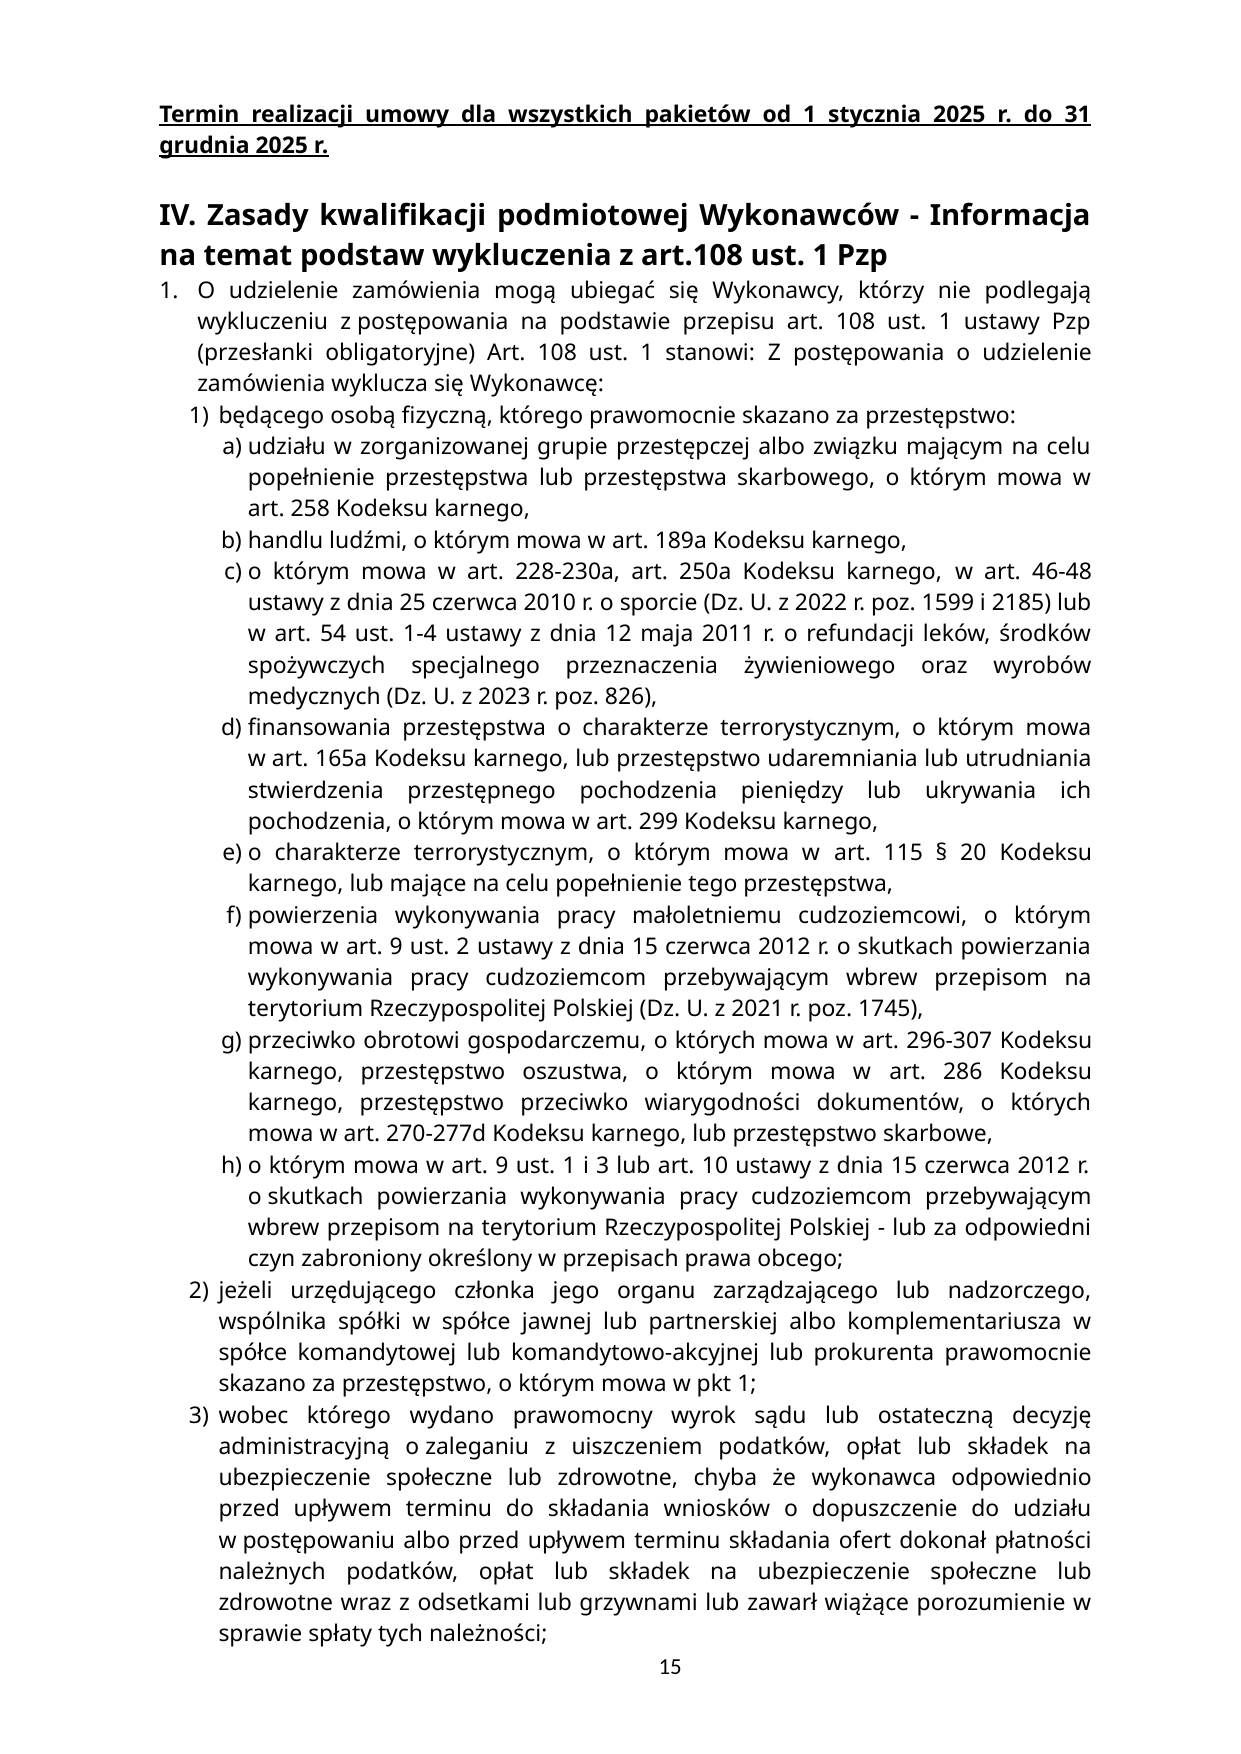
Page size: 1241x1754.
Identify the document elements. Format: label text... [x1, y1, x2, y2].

list finansowania przestępstwa o charakterze terrorystycznym, o którym mowa w art. 165a Kodeksu karnego, lub przestępstwo udaremniania lub utrudniania stwierdzenia przestępnego pochodzenia pieniędzy lub ukrywania ich pochodzenia, o którym mowa w art. 299 Kodeksu karnego, [248, 711, 1092, 836]
list jeżeli urzędującego członka jego organu zarządzającego lub nadzorczego, wspólnika spółki w spółce jawnej lub partnerskiej albo komplementariusza w spółce komandytowej lub komandytowo-akcyjnej lub prokurenta prawomocnie skazano za przestępstwo, o którym mowa w pkt 1; [189, 1274, 1092, 1399]
list handlu ludźmi, o którym mowa w art. 189a Kodeksu karnego, [248, 524, 1092, 555]
list o charakterze terrorystycznym, o którym mowa w art. 115 § 20 Kodeksu karnego, lub mające na celu popełnienie tego przestępstwa, [248, 836, 1092, 899]
list wobec którego wydano prawomocny wyrok sądu lub ostateczną decyzję administracyjną o zaleganiu z uiszczeniem podatków, opłat lub składek na ubezpieczenie społeczne lub zdrowotne, chyba że wykonawca odpowiednio przed upływem terminu do składania wniosków o dopuszczenie do udziału w postępowaniu albo przed upływem terminu składania ofert dokonał płatności należnych podatków, opłat lub składek na ubezpieczenie społeczne lub zdrowotne wraz z odsetkami lub grzywnami lub zawarł wiążące porozumienie w sprawie spłaty tych należności; [189, 1399, 1092, 1649]
list udziału w zorganizowanej grupie przestępczej albo związku mającym na celu popełnienie przestępstwa lub przestępstwa skarbowego, o którym mowa w art. 258 Kodeksu karnego, [248, 430, 1092, 524]
list będącego osobą fizyczną, którego prawomocnie skazano za przestępstwo: [189, 399, 1092, 430]
text Termin realizacji umowy dla wszystkich pakietów od 1 stycznia 2025 r. do 31 grudnia 2025 r. [159, 98, 1092, 160]
list O udzielenie zamówienia mogą ubiegać się Wykonawcy, którzy nie podlegają wykluczeniu z postępowania na podstawie przepisu art. 108 ust. 1 ustawy Pzp (przesłanki obligatoryjne) Art. 108 ust. 1 stanowi: Z postępowania o udzielenie zamówienia wyklucza się Wykonawcę: [159, 274, 1092, 399]
list powierzenia wykonywania pracy małoletniemu cudzoziemcowi, o którym mowa w art. 9 ust. 2 ustawy z dnia 15 czerwca 2012 r. o skutkach powierzania wykonywania pracy cudzoziemcom przebywającym wbrew przepisom na terytorium Rzeczypospolitej Polskiej (Dz. U. z 2021 r. poz. 1745), [248, 899, 1092, 1024]
list o którym mowa w art. 9 ust. 1 i 3 lub art. 10 ustawy z dnia 15 czerwca 2012 r. o skutkach powierzania wykonywania pracy cudzoziemcom przebywającym wbrew przepisom na terytorium Rzeczypospolitej Polskiej - lub za odpowiedni czyn zabroniony określony w przepisach prawa obcego; [248, 1149, 1092, 1274]
list o którym mowa w art. 228-230a, art. 250a Kodeksu karnego, w art. 46-48 ustawy z dnia 25 czerwca 2010 r. o sporcie (Dz. U. z 2022 r. poz. 1599 i 2185) lub w art. 54 ust. 1-4 ustawy z dnia 12 maja 2011 r. o refundacji leków, środków spożywczych specjalnego przeznaczenia żywieniowego oraz wyrobów medycznych (Dz. U. z 2023 r. poz. 826), [248, 555, 1092, 711]
subtitle IV. Zasady kwalifikacji podmiotowej Wykonawców - Informacja na temat podstaw wykluczenia z art.108 ust. 1 Pzp [159, 194, 1092, 274]
list przeciwko obrotowi gospodarczemu, o których mowa w art. 296-307 Kodeksu karnego, przestępstwo oszustwa, o którym mowa w art. 286 Kodeksu karnego, przestępstwo przeciwko wiarygodności dokumentów, o których mowa w art. 270-277d Kodeksu karnego, lub przestępstwo skarbowe, [248, 1024, 1092, 1149]
